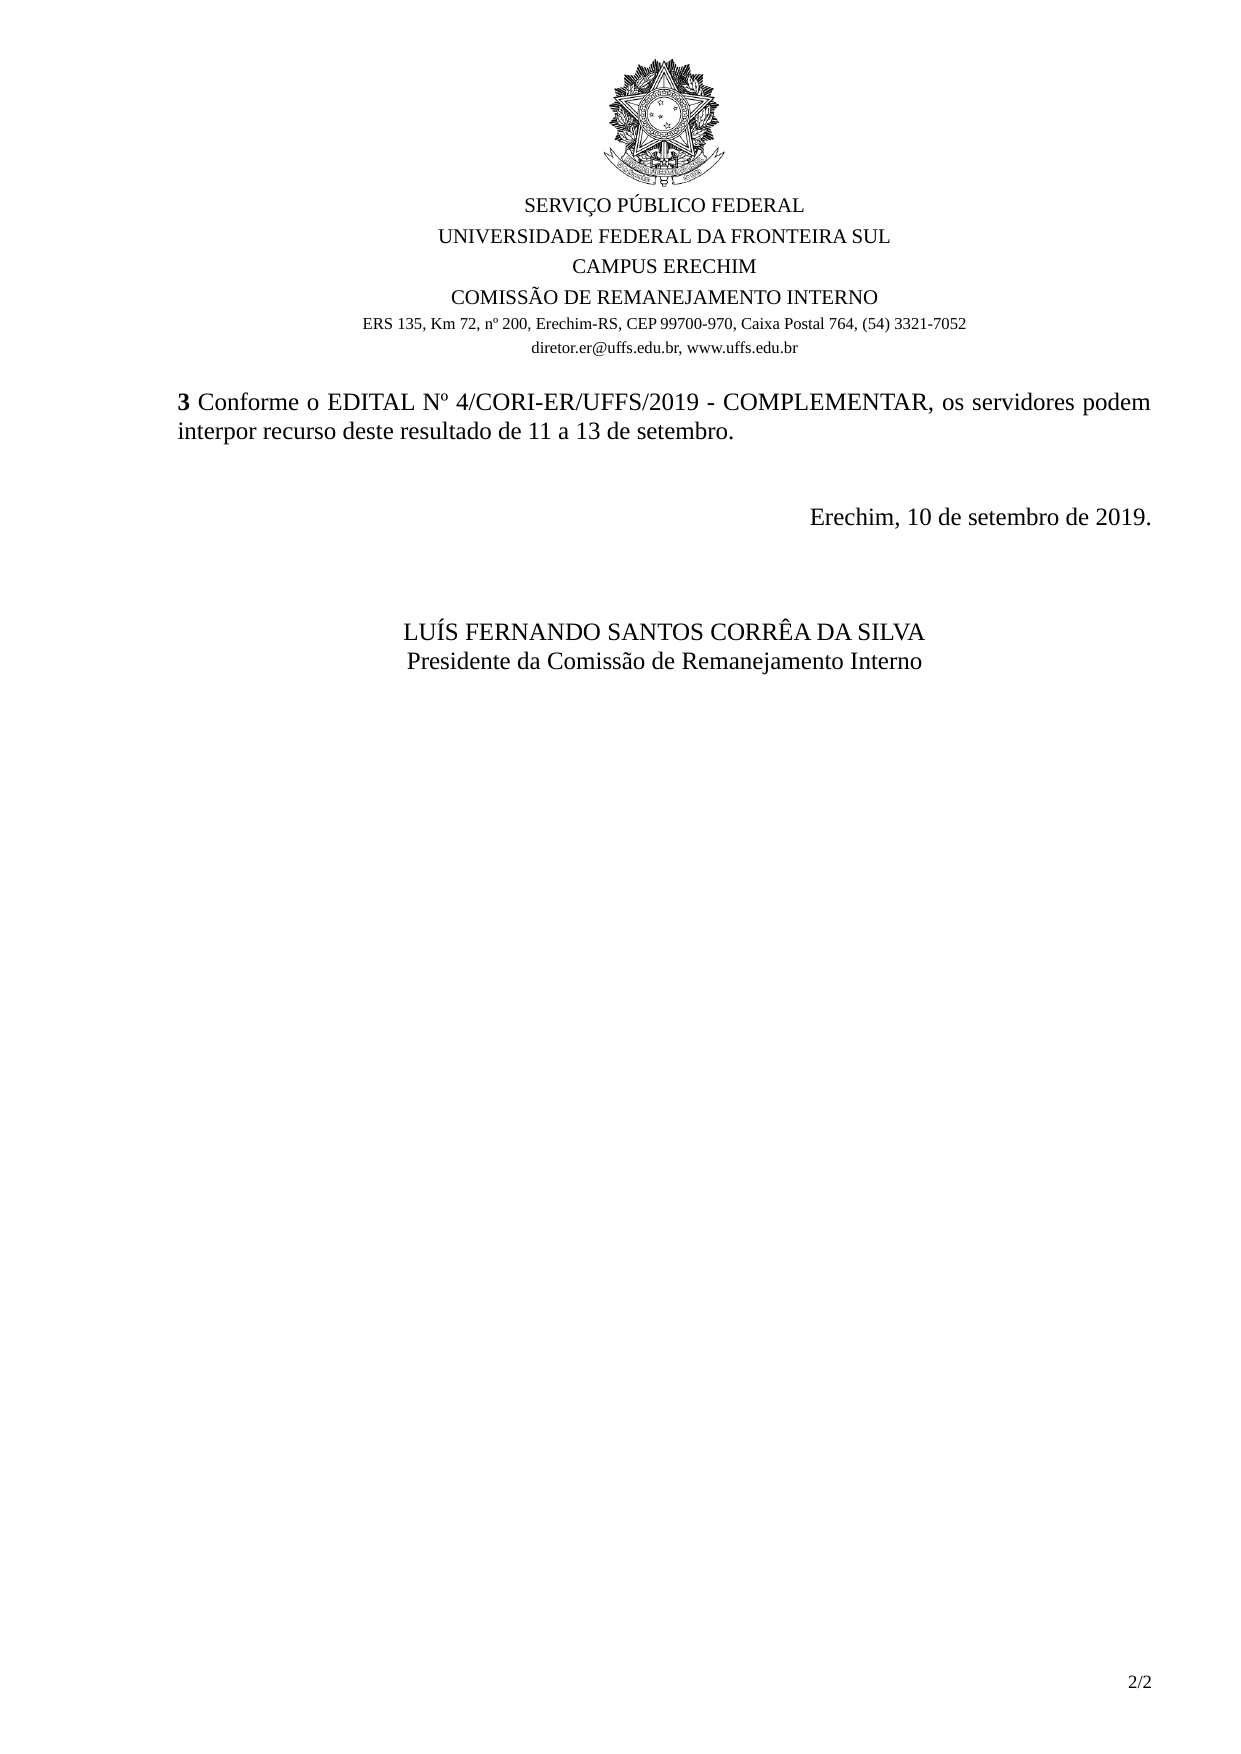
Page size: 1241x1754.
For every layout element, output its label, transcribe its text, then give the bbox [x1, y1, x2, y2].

text 3 Conforme o EDITAL Nº 4/CORI-ER/UFFS/2019 - COMPLEMENTAR, os servidores podem interpor recurso deste resultado de 11 a 13 de setembro. [177, 387, 1152, 445]
text Presidente da Comissão de Remanejamento Interno [177, 646, 1152, 675]
text Erechim, 10 de setembro de 2019. [177, 502, 1152, 531]
text LUÍS FERNANDO SANTOS CORRÊA DA SILVA [177, 617, 1152, 646]
